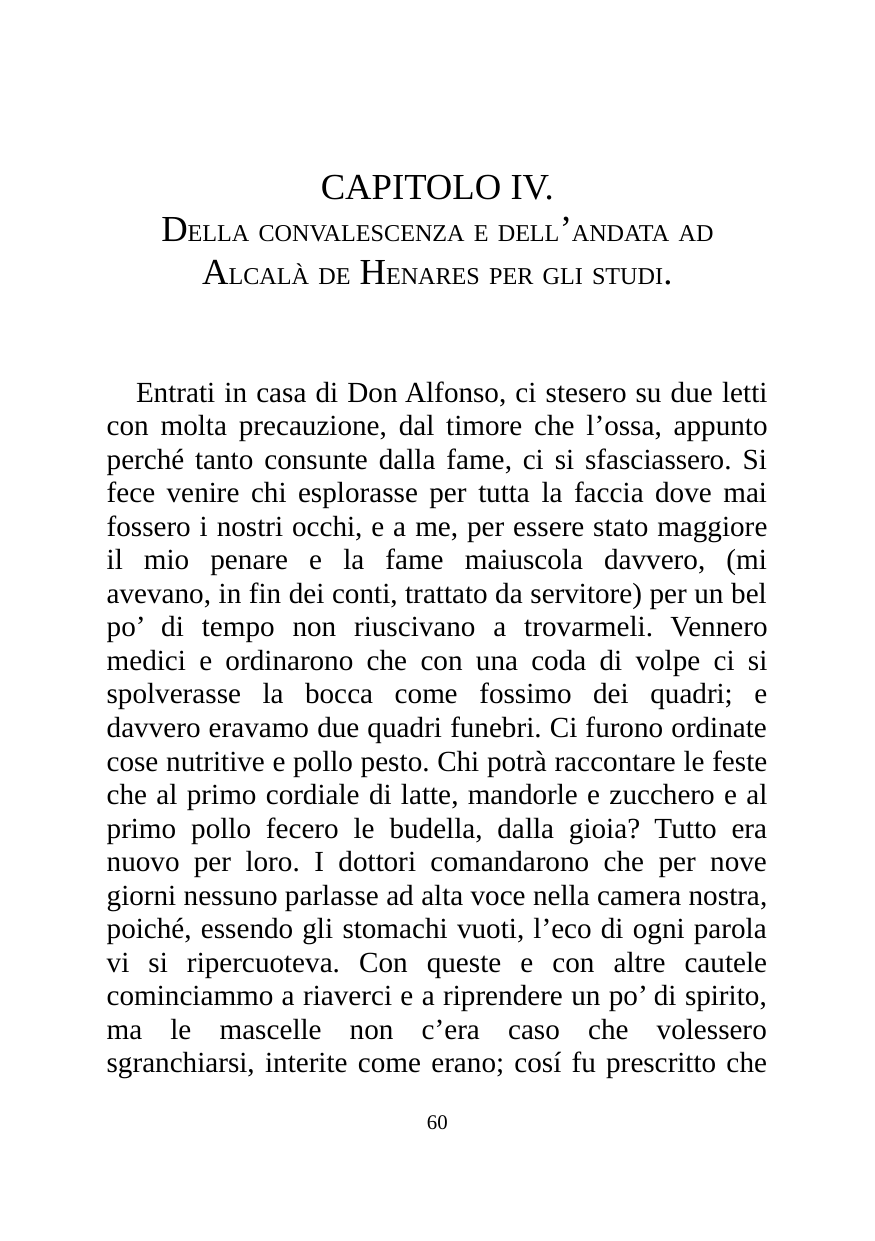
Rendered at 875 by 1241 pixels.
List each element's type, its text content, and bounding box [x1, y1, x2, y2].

subtitle CAPITOLO IV. Della convalescenza e dell’andata ad Alcalà de Henares per gli studi. [106, 165, 768, 292]
text Entrati in casa di Don Alfonso, ci stesero su due letti con molta precauzione, dal timore che l’ossa, appunto perché tanto consunte dalla fame, ci si sfasciassero. Si fece venire chi esplorasse per tutta la faccia dove mai fossero i nostri occhi, e a me, per essere stato maggiore il mio penare e la fame maiuscola davvero, (mi avevano, in fin dei conti, trattato da servitore) per un bel po’ di tempo non riuscivano a trovarmeli. Vennero medici e ordinarono che con una coda di volpe ci si spolverasse la bocca come fossimo dei quadri; e davvero eravamo due quadri funebri. Ci furono ordinate cose nutritive e pollo pesto. Chi potrà raccontare le feste che al primo cordiale di latte, mandorle e zucchero e al primo pollo fecero le budella, dalla gioia? Tutto era nuovo per loro. I dottori comandarono che per nove giorni nessuno parlasse ad alta voce nella camera nostra, poiché, essendo gli stomachi vuoti, l’eco di ogni parola vi si ripercuoteva. Con queste e con altre cautele cominciammo a riaverci e a riprendere un po’ di spirito, ma le mascelle non c’era caso che volessero sgranchiarsi, interite come erano; cosí fu prescritto che [106, 375, 768, 1079]
